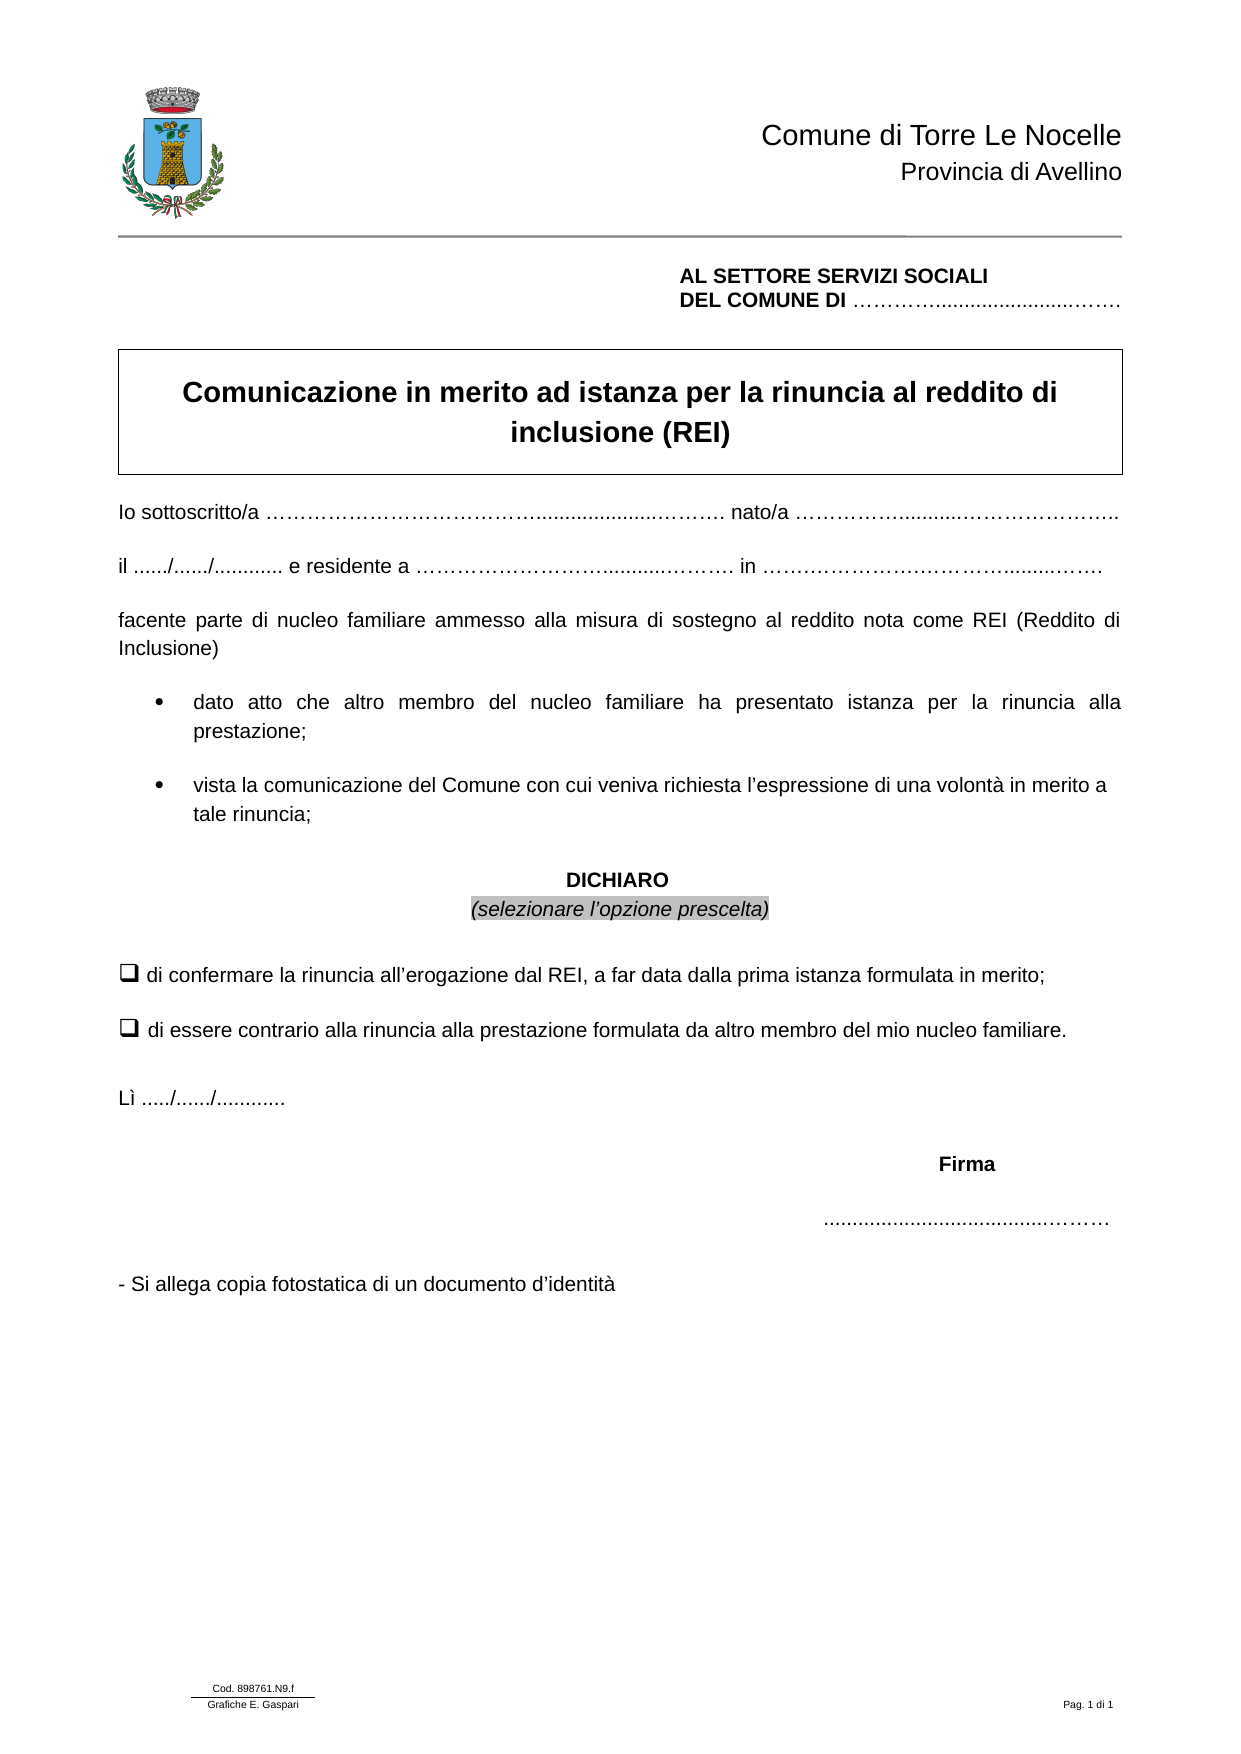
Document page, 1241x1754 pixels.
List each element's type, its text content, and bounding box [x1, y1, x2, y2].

text il ....../....../............ e residente a ………………………...........………. in …….…………….………….........……. [118, 554, 1122, 578]
list dato atto che altro membro del nucleo familiare ha presentato istanza per la rinuncia alla prestazione; [156, 690, 1122, 743]
text Comune di Torre Le Nocelle [224, 118, 1122, 152]
text facente parte di nucleo familiare ammesso alla misura di sostegno al reddito nota come REI (Reddito di Inclusione) [118, 607, 1122, 660]
picture [122, 87, 224, 219]
text AL SETTORE SERVIZI SOCIALI DEL COMUNE DI …………........................……. [679, 264, 1122, 312]
list vista la comunicazione del Comune con cui veniva richiesta l’espressione di una volontà in merito a tale rinuncia; [156, 772, 1122, 825]
text .......................................……… [812, 1206, 1122, 1230]
text Io sottoscritto/a ………………………………….....................………. nato/a ……………...........………………….. [118, 500, 1122, 524]
text  di essere contrario alla rinuncia alla prestazione formulata da altro membro del mio nucleo familiare. [118, 1018, 1122, 1043]
text Firma [812, 1152, 1122, 1176]
table_header Comunicazione in merito ad istanza per la rinuncia al reddito di inclusione (REI) [119, 350, 1122, 474]
text  di confermare la rinuncia all’erogazione dal REI, a far data dalla prima istanza formulata in merito; [118, 963, 1122, 988]
text Lì ...../....../............ [118, 1086, 1122, 1110]
text DICHIARO (selezionare l’opzione prescelta) [118, 868, 1122, 920]
text Provincia di Avellino [224, 157, 1122, 185]
text - Si allega copia fotostatica di un documento d’identità [118, 1272, 1122, 1296]
